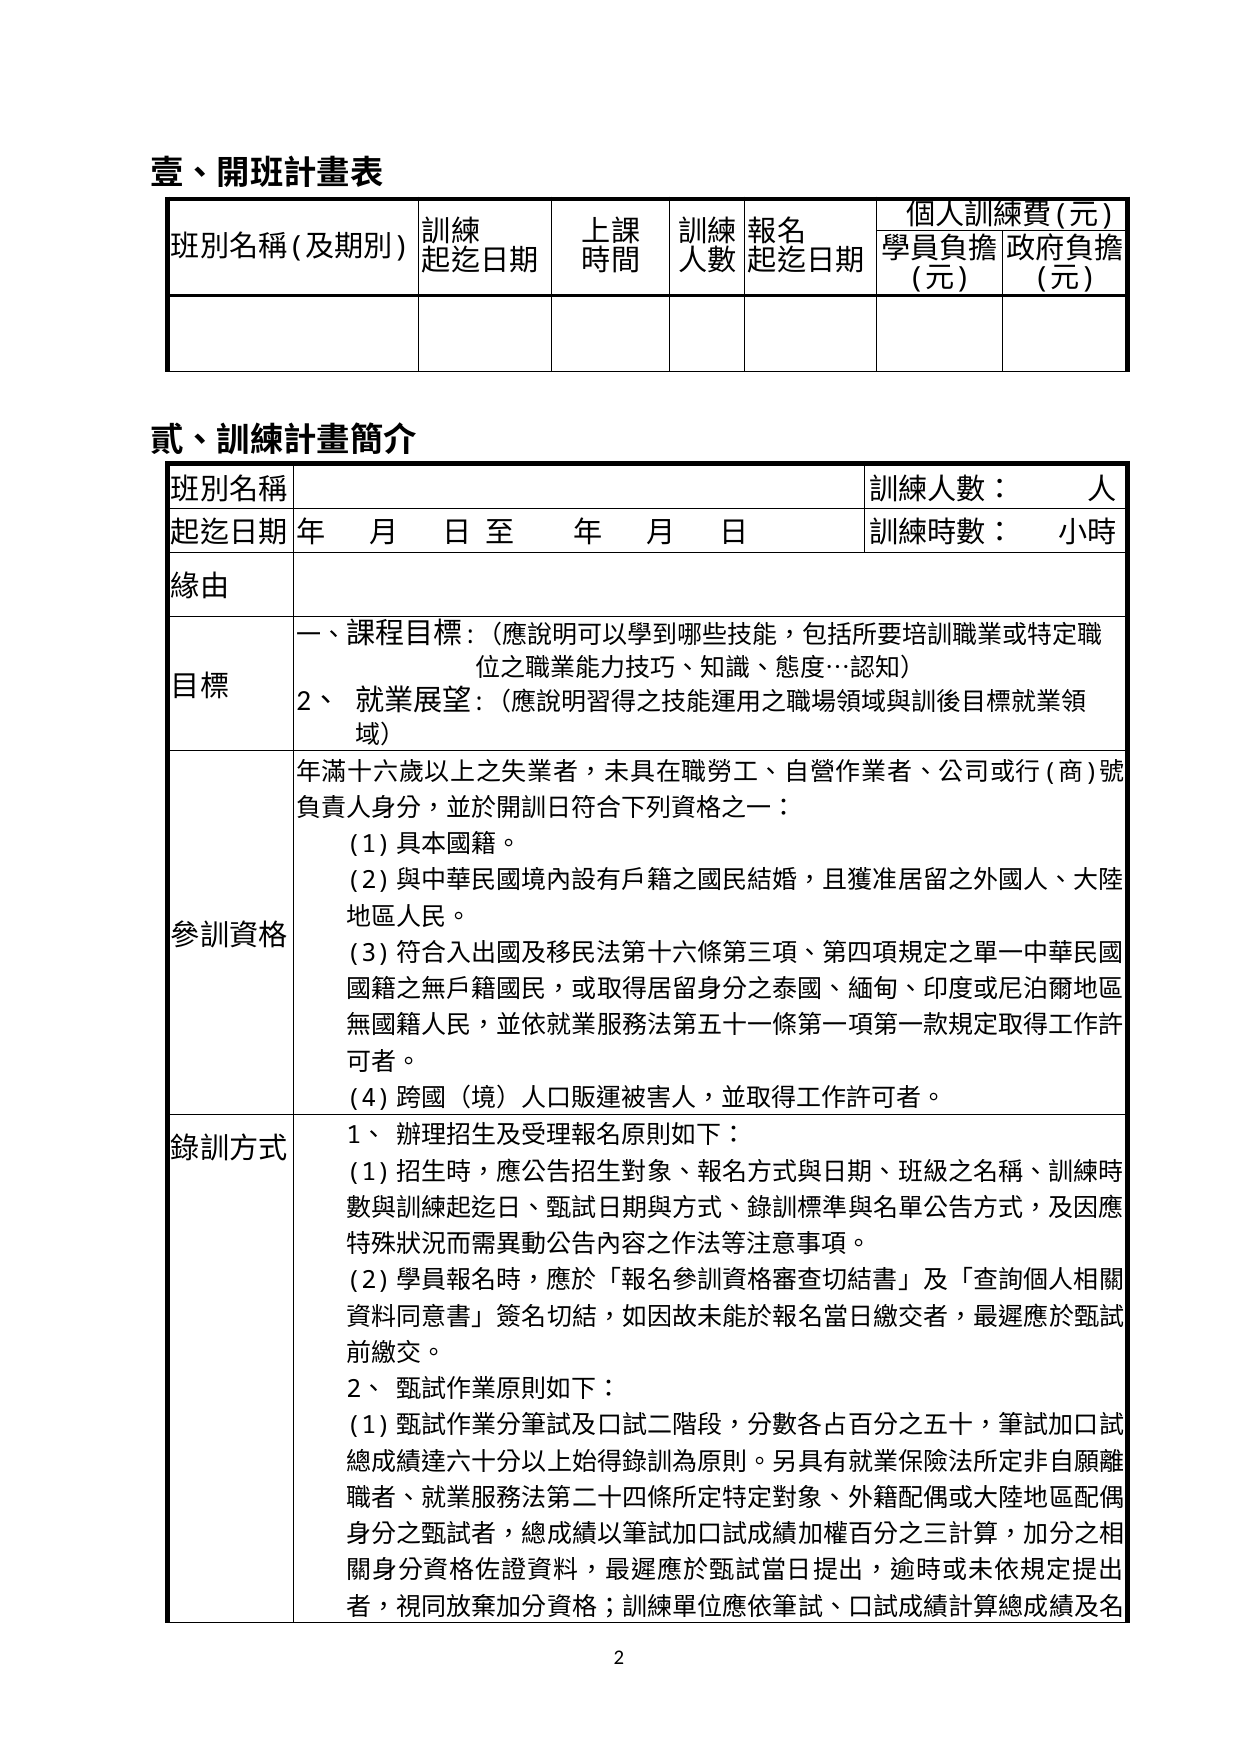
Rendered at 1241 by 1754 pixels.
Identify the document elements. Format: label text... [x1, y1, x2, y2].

table_cell [877, 297, 1002, 371]
table_cell 學員負擔(元) [877, 231, 1002, 293]
table_cell 訓練時數： 小時 [865, 509, 1125, 552]
table_header 報名 起迄日期 [745, 201, 876, 293]
table_header [294, 466, 864, 508]
table_header 班別名稱 [170, 466, 293, 508]
table_header 訓練 起迄日期 [419, 201, 551, 293]
table_cell [1003, 297, 1125, 371]
table_cell [745, 297, 876, 371]
table_header 個人訓練費(元) [877, 201, 1125, 230]
table_cell 一、課程目標:（應說明可以學到哪些技能，包括所要培訓職業或特定職位之職業能力技巧、知識、態度…認知） 就業展望:（應說明習得之技能運用之職場領域與訓後目標就業領域） [294, 617, 1125, 750]
table_cell [294, 553, 1125, 616]
table_cell 年滿十六歲以上之失業者，未具在職勞工、自營作業者、公司或行(商)號負責人身分，並於開訓日符合下列資格之一： 具本國籍。 與中華民國境內設有戶籍之國民結婚，且獲准居留之外國人、大陸地區人民。 符合入出國及移民法第十六條第三項、第四項規定之單一中華民國國籍之無戶籍國民，或取得居留身分之泰國、緬甸、印度或尼泊爾地區無國籍人民，並依就業服務法第五十一條第一項第一款規定取得工作許可者。 跨國（境）人口販運被害人，並取得工作許可者。 [294, 751, 1125, 1114]
table_cell 錄訓方式 [170, 1115, 293, 1622]
table_cell 起迄日期 [170, 509, 293, 552]
table_cell 年 月 日 至 年 月 日 [294, 509, 864, 552]
table_header 班別名稱(及期別) [170, 201, 418, 293]
table_cell 辦理招生及受理報名原則如下： 招生時，應公告招生對象、報名方式與日期、班級之名稱、訓練時數與訓練起迄日、甄試日期與方式、錄訓標準與名單公告方式，及因應特殊狀況而需異動公告內容之作法等注意事項。 學員報名時，應於「報名參訓資格審查切結書」及「查詢個人相關資料同意書」簽名切結，如因故未能於報名當日繳交者，最遲應於甄試前繳交。 甄試作業原則如下： 甄試作業分筆試及口試二階段，分數各占百分之五十，筆試加口試總成績達六十分以上始得錄訓為原則。另具有就業保險法所定非自願離職者、就業服務法第二十四條所定特定對象、外籍配偶或大陸地區配偶身分之甄試者，總成績以筆試加口試成績加權百分之三計算，加分之相關身分資格佐證資料，最遲應於甄試當日提出，逾時或未依規定提出者，視同放棄加分資格；訓練單位應依筆試、口試成績計算總成績及名次後，依序錄訓，如總成績同分者，以筆試成績高者優先錄訓，未參加筆試或口試者，一律不予錄訓。 筆試前，報名者應出示身分及資格之證明文件以供查驗，未符資格者，不得參加筆試；甄試當日未攜帶身分及資格之證明文件者，應簽具並繳交符合資格之切結書，並於錄訓報到時出示證明文件，未出示者，視同放棄參訓資格。 筆試階段：應設置二名(含)以上監考人員，筆試測驗開始十五分鐘後不得進入試場應試，視為缺考；缺考或違反筆試考場規定情節重大者，不得參加口試。 口試階段： 訓練單位應依筆試測驗成績，依序選取參加口試人員，參加口試人數以預訓人數之二倍為原則。 應設置二名(含)以上之口試委員，並得由就業服務人員、職業訓練人員或具相關專業之專家學者擔任。 口試前應告知學員將全程錄音或錄影。 口試內容應與學員參訓歷史、近半年求職歷程、訓後生涯規劃及適訓綜合評估等項目有關，不得涉及歧視或其他不當言論，並依口試情形綜合評估其適訓狀況。 訓練單位應以TIMS系統列印公告參加筆試、口試人員及甄試正取人員名單，並依准考證號碼排序；備取人員名單則依總分高低排序。 報名學員有下列情形之一者，不予錄訓： 報名班次之報名截止日尚處於前次結訓班次之訓後九十日就業輔導期間。 開訓日前一年內曾參加職前訓練課程，且因請假、曠課時數或其他可歸責於學員事由而被退訓。 開訓日前二年內重覆參加相同班名之職前訓練課程(含中途離、退訓，但不含遞補期限內離訓者)。 開訓日前二年內已有二次(含)以上職前訓練參訓紀錄(含中途離、退訓，但不含遞補期限內離訓者)，且於結訓後九十日內均無就業效果或紀錄。但可提供開訓日前二年內確有投保勞工保險(不含職業工會、農會、漁會及公法救助關係領取津貼之保險者)之受僱事實證明文件者，不在此限。 前項不得參訓之情形，以TIMS系統勾稽參加勞動部勞動力發展署、各分署及本府自辦、委外或補助辦理之職前訓練課程或班次為限。 對持職業訓練推介單者未予錄訓時，訓練單位應即回報原推介之公立就業服務機構及地方政府。 訓練單位應於甄試日次日起三個工作日以內，以郵寄、簡訊或其他方式通知甄試結果，並公告由TIMS系統列印之錄取名單(含備取名單)、最低錄取分數、筆試試題及答案。 試題疑義、成績複查及申訴之作業原則如下: 參加甄試人員對於試題若有疑義，應於甄試日結束次日起三個(含)工作日以內提出；對於甄試結果有異議欲申請成績複查或申訴者，應於甄試結果公告日起三個(含)工作日內提出，逾期提出者，得不予受理。 參加甄試人員不得要求重新評閱、申請閱覽、提供各細項分數、複印答案卷(卡)或評審表，亦不得要求告知試題命製人員及監評人員之姓名或其他有關資料。 正取人員應依規定時間及地點，備妥應備文件辦理報到事宜；報到結束尚有缺額時，訓練單位得依備取順序通知遞補。逾時或未依規定辦理報到或遞補者，視同放棄參訓資格。 [294, 1115, 1125, 1622]
table_header 訓練人數： 人 [865, 466, 1125, 508]
table_cell 目標 [170, 617, 293, 750]
text 壹、開班計畫表 [150, 134, 1087, 197]
table_cell [170, 297, 418, 371]
table_header 訓練人數 [670, 201, 744, 293]
table_cell [670, 297, 744, 371]
table_cell [419, 297, 551, 371]
text 貳、訓練計畫簡介 [150, 413, 1087, 461]
table_cell 參訓資格 [170, 751, 293, 1114]
table_cell [552, 297, 669, 371]
table_header 上課 時間 [552, 201, 669, 293]
table_cell 政府負擔(元) [1003, 231, 1125, 293]
table_cell 緣由 [170, 553, 293, 616]
